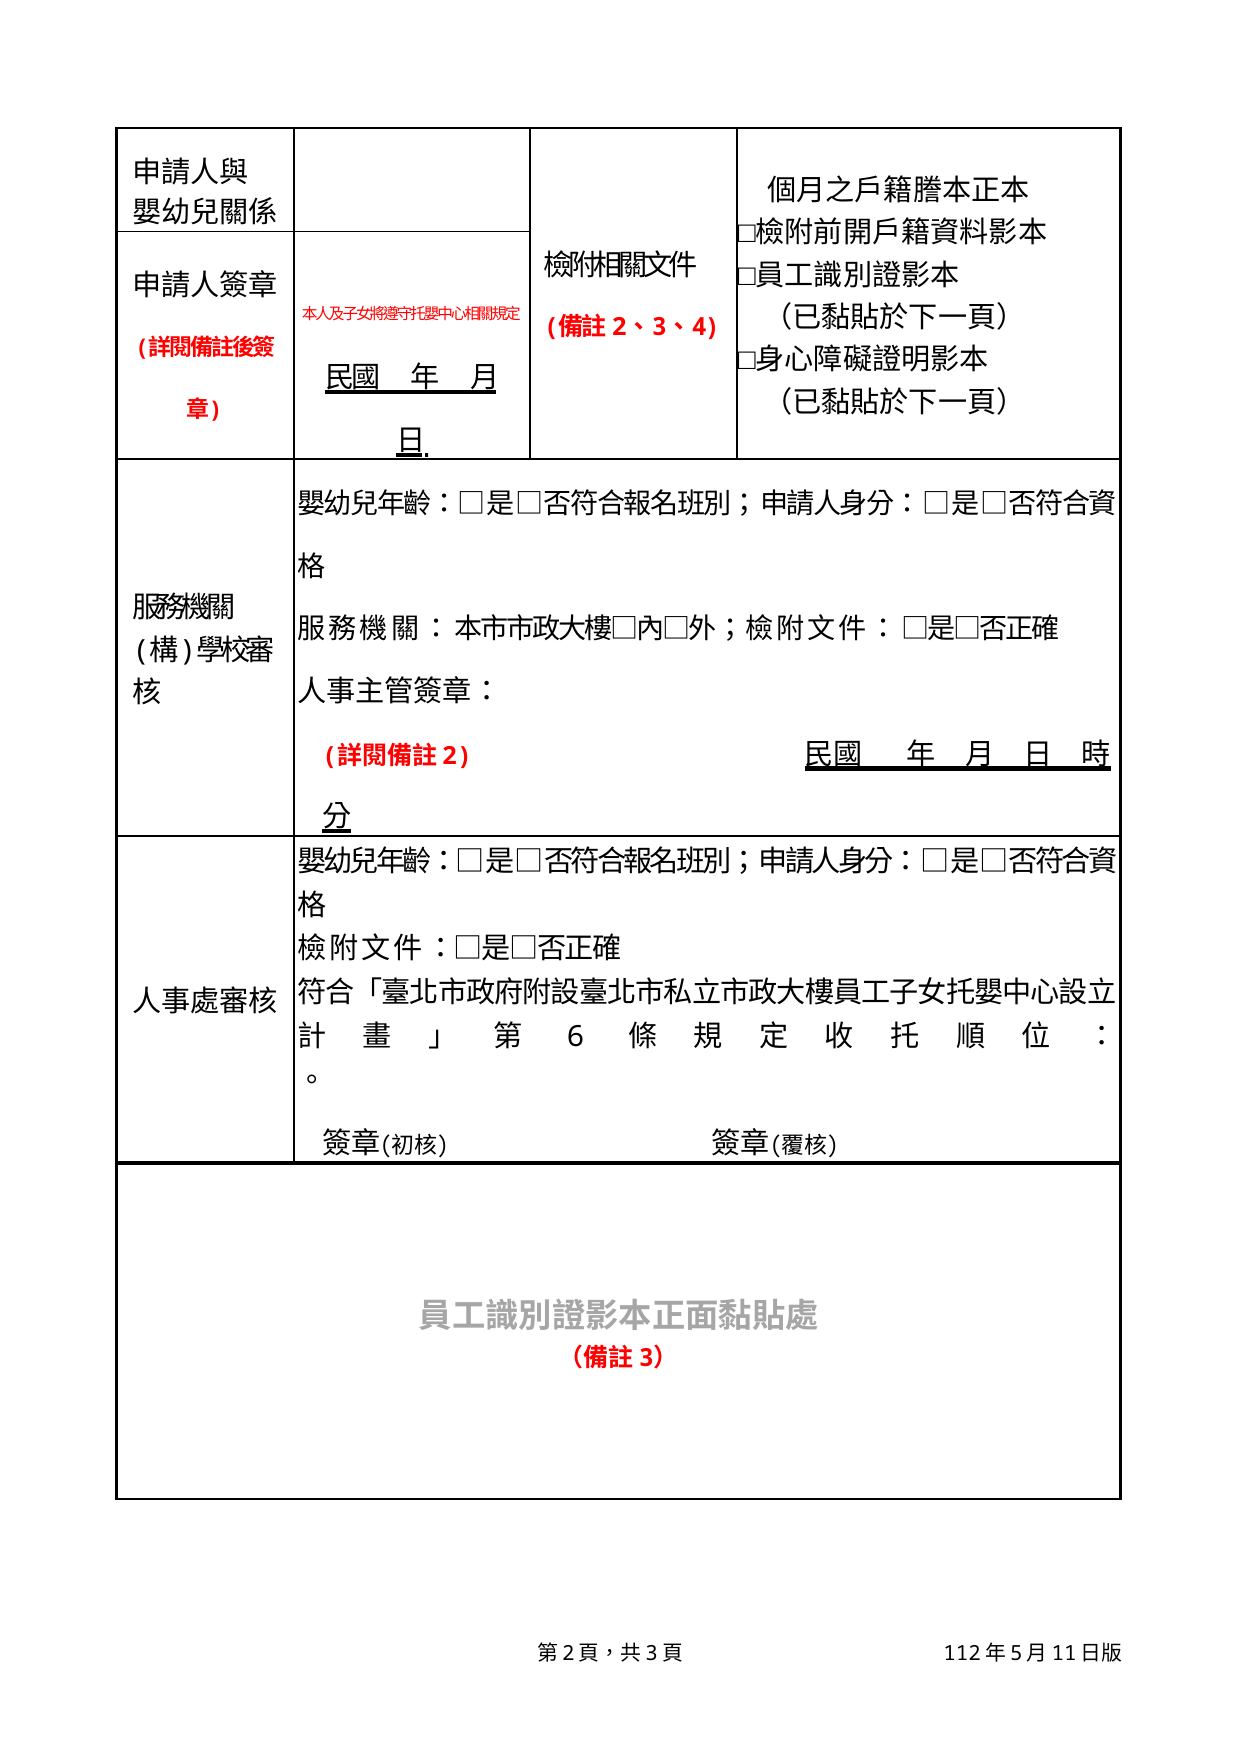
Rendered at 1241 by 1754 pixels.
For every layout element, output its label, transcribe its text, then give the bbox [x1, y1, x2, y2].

table_cell 申請人簽章 (詳閱備註後簽章) [118, 232, 293, 458]
table_cell [295, 129, 529, 231]
table_cell 嬰幼兒年齡：□是□否符合報名班別；申請人身分：□是□否符合資格 服務機關：本市市政大樓□內□外；檢附文件：□是□否正確 人事主管簽章： (詳閱備註2) 民國 年 月 日 時 分 [295, 460, 1119, 835]
table_cell 申請人與 嬰幼兒關係 [118, 129, 293, 231]
table_cell 服務機關(構)學校審核 [118, 460, 293, 835]
table_cell 嬰幼兒年齡：□是□否符合報名班別；申請人身分：□是□否符合資格 檢附文件：□是□否正確 符合「臺北市政府附設臺北市私立市政大樓員工子女托嬰中心設立計畫」第6條規定收托順位： 。 簽章(初核) 簽章(覆核) [295, 837, 1119, 1161]
table_cell 人事處審核 [118, 837, 293, 1161]
table_cell 本人及子女將遵守托嬰中心相關規定 民國 年 月 日 [295, 232, 529, 458]
table_cell 個月之戶籍謄本正本 □檢附前開戶籍資料影本 □員工識別證影本 （已黏貼於下一頁） □身心障礙證明影本 （已黏貼於下一頁） [738, 129, 1119, 458]
table_cell 檢附相關文件 (備註2、3、4) [531, 129, 736, 458]
table_cell 員工識別證影本正面黏貼處 （備註3） [118, 1165, 1119, 1498]
